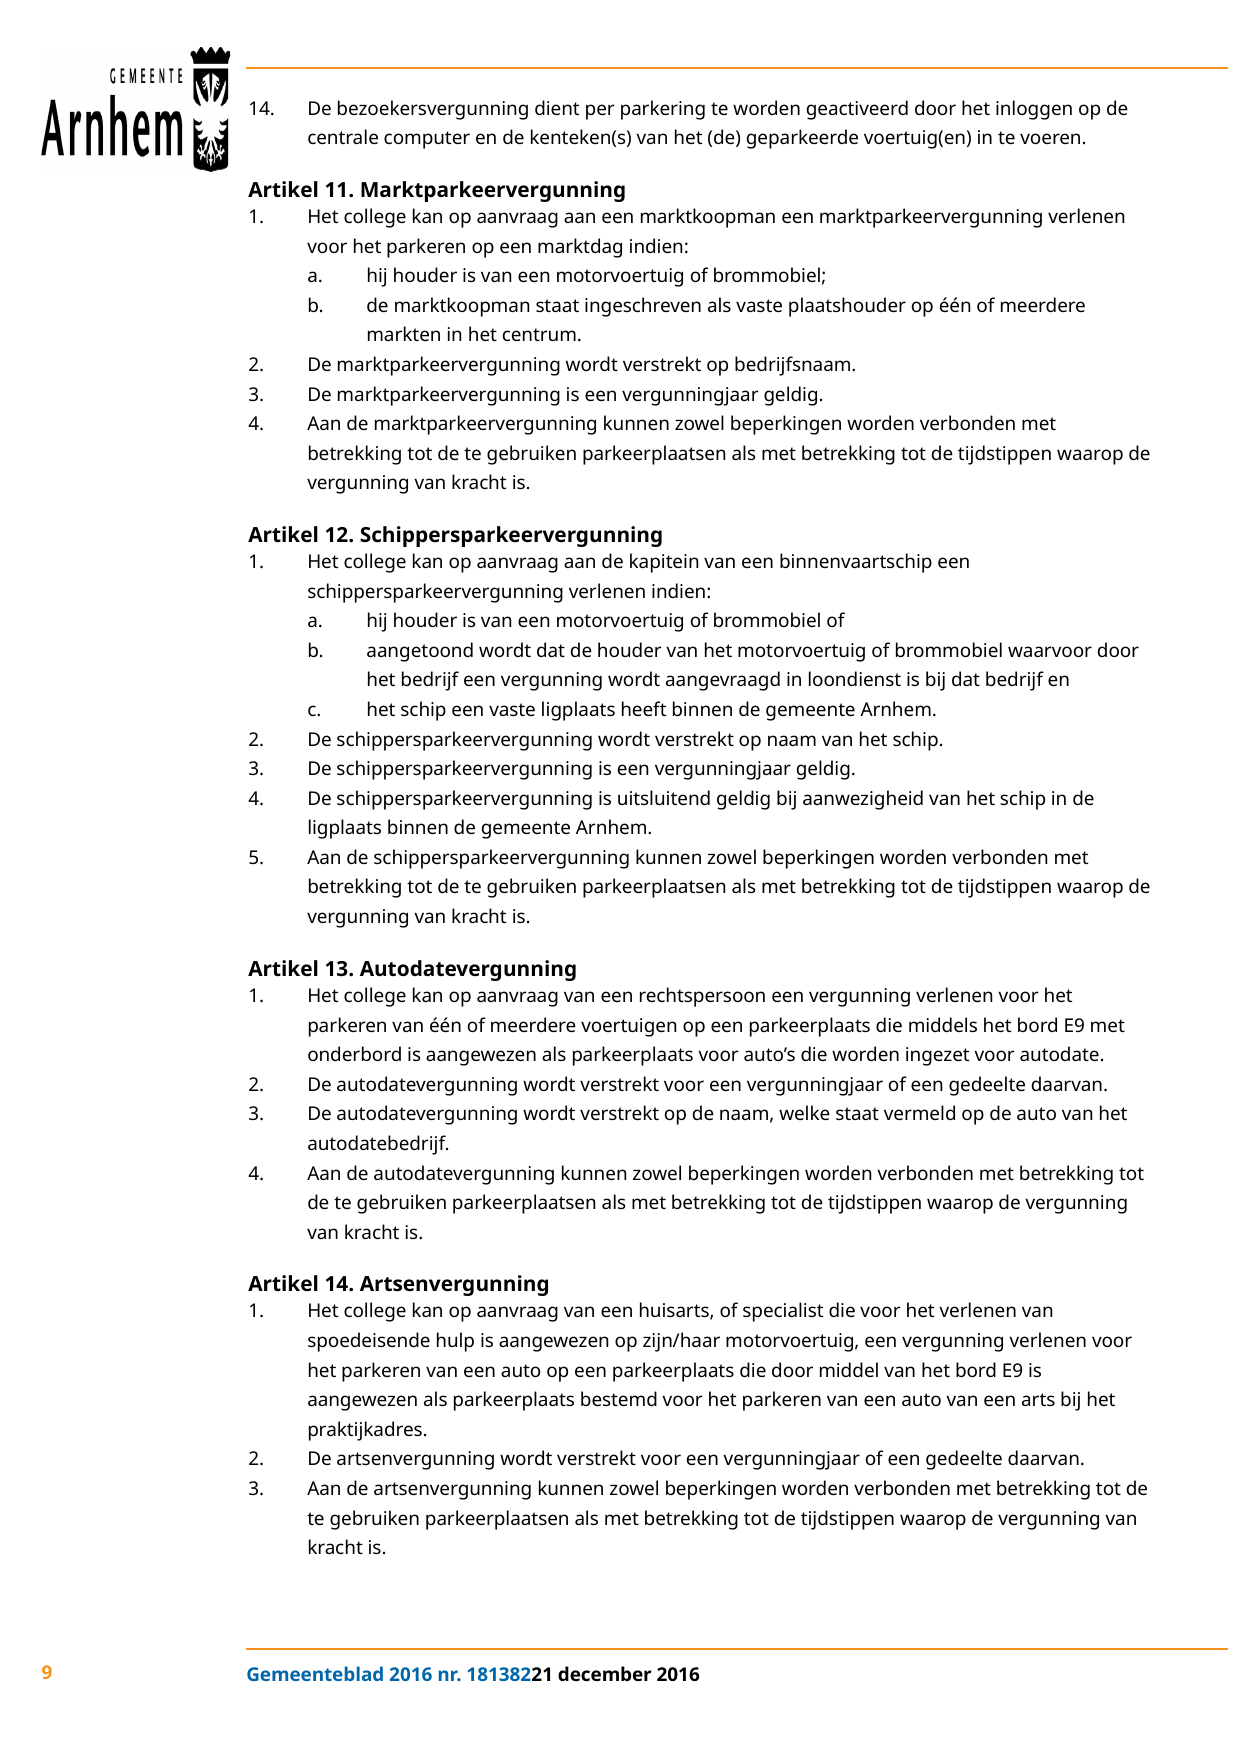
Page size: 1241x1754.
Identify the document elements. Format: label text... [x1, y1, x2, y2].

list Aan de marktparkeervergunning kunnen zowel beperkingen worden verbonden met betrekking tot de te gebruiken parkeerplaatsen als met betrekking tot de tijdstippen waarop de vergunning van kracht is. [248, 410, 1152, 495]
list Het college kan op aanvraag van een rechtspersoon een vergunning verlenen voor het parkeren van één of meerdere voertuigen op een parkeerplaats die middels het bord E9 met onderbord is aangewezen als parkeerplaats voor auto’s die worden ingezet voor autodate. [248, 982, 1152, 1067]
text Artikel 11. Marktparkeervergunning [248, 175, 1152, 203]
list de marktkoopman staat ingeschreven als vaste plaatshouder op één of meerdere markten in het centrum. [307, 292, 1152, 347]
list De schippersparkeervergunning is uitsluitend geldig bij aanwezigheid van het schip in de ligplaats binnen de gemeente Arnhem. [248, 785, 1152, 840]
list De marktparkeervergunning wordt verstrekt op bedrijfsnaam. [248, 351, 1152, 377]
list De autodatevergunning wordt verstrekt voor een vergunningjaar of een gedeelte daarvan. [248, 1071, 1152, 1097]
text Artikel 13. Autodatevergunning [248, 954, 1152, 982]
list De marktparkeervergunning is een vergunningjaar geldig. [248, 381, 1152, 406]
list De artsenvergunning wordt verstrekt voor een vergunningjaar of een gedeelte daarvan. [248, 1446, 1152, 1471]
list Het college kan op aanvraag aan een marktkoopman een marktparkeervergunning verlenen voor het parkeren op een marktdag indien: [248, 203, 1152, 258]
list Aan de autodatevergunning kunnen zowel beperkingen worden verbonden met betrekking tot de te gebruiken parkeerplaatsen als met betrekking tot de tijdstippen waarop de vergunning van kracht is. [248, 1160, 1152, 1244]
list De schippersparkeervergunning wordt verstrekt op naam van het schip. [248, 726, 1152, 752]
text Artikel 12. Schippersparkeervergunning [248, 520, 1152, 548]
list De schippersparkeervergunning is een vergunningjaar geldig. [248, 755, 1152, 781]
picture [41, 47, 231, 172]
list Aan de artsenvergunning kunnen zowel beperkingen worden verbonden met betrekking tot de te gebruiken parkeerplaatsen als met betrekking tot de tijdstippen waarop de vergunning van kracht is. [248, 1475, 1152, 1560]
list Het college kan op aanvraag van een huisarts, of specialist die voor het verlenen van spoedeisende hulp is aangewezen op zijn/haar motorvoertuig, een vergunning verlenen voor het parkeren van een auto op een parkeerplaats die door middel van het bord E9 is aangewezen als parkeerplaats bestemd voor het parkeren van een auto van een arts bij het praktijkadres. [248, 1298, 1152, 1442]
list Het college kan op aanvraag aan de kapitein van een binnenvaartschip een schippersparkeervergunning verlenen indien: [248, 548, 1152, 604]
list De bezoekersvergunning dient per parkering te worden geactiveerd door het inloggen op de centrale computer en de kenteken(s) van het (de) geparkeerde voertuig(en) in te voeren. [248, 95, 1152, 150]
list Aan de schippersparkeervergunning kunnen zowel beperkingen worden verbonden met betrekking tot de te gebruiken parkeerplaatsen als met betrekking tot de tijdstippen waarop de vergunning van kracht is. [248, 844, 1152, 929]
list het schip een vaste ligplaats heeft binnen de gemeente Arnhem. [307, 696, 1152, 722]
list hij houder is van een motorvoertuig of brommobiel; [307, 262, 1152, 288]
list aangetoond wordt dat de houder van het motorvoertuig of brommobiel waarvoor door het bedrijf een vergunning wordt aangevraagd in loondienst is bij dat bedrijf en [307, 637, 1152, 692]
text Artikel 14. Artsenvergunning [248, 1269, 1152, 1298]
list De autodatevergunning wordt verstrekt op de naam, welke staat vermeld op de auto van het autodatebedrijf. [248, 1101, 1152, 1156]
list hij houder is van een motorvoertuig of brommobiel of [307, 607, 1152, 633]
